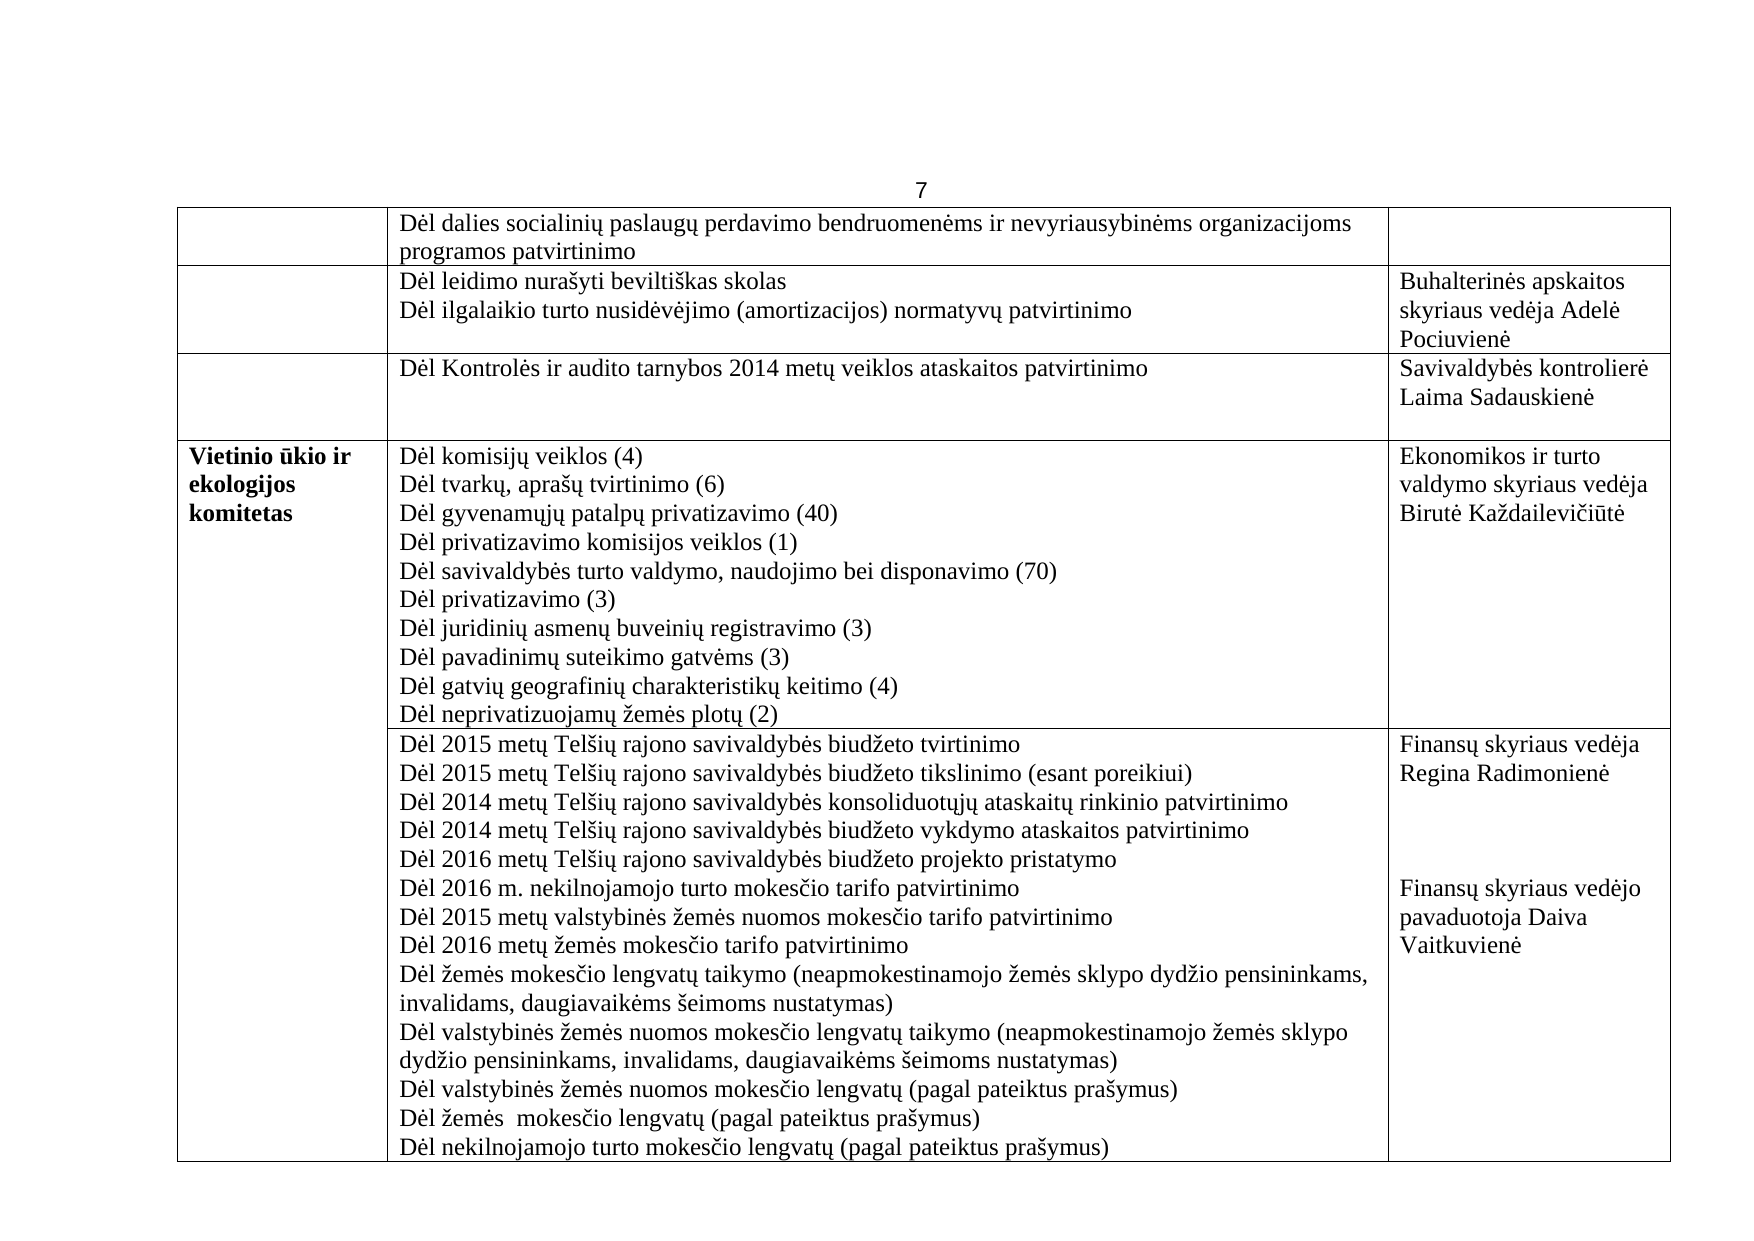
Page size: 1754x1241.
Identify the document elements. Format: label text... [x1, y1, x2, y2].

table_cell Dėl leidimo nurašyti beviltiškas skolas Dėl ilgalaikio turto nusidėvėjimo (amortizacijos) normatyvų patvirtinimo [388, 266, 1388, 352]
table_cell Dėl dalies socialinių paslaugų perdavimo bendruomenėms ir nevyriausybinėms organizacijoms programos patvirtinimo [388, 208, 1388, 265]
table_cell Finansų skyriaus vedėja Regina Radimonienė Finansų skyriaus vedėjo pavaduotoja Daiva Vaitkuvienė [1389, 729, 1670, 1161]
table_cell Buhalterinės apskaitos skyriaus vedėja Adelė Pociuvienė [1389, 266, 1670, 352]
table_cell [1389, 208, 1670, 265]
table_cell Dėl 2015 metų Telšių rajono savivaldybės biudžeto tvirtinimo Dėl 2015 metų Telšių rajono savivaldybės biudžeto tikslinimo (esant poreikiui) Dėl 2014 metų Telšių rajono savivaldybės konsoliduotųjų ataskaitų rinkinio patvirtinimo Dėl 2014 metų Telšių rajono savivaldybės biudžeto vykdymo ataskaitos patvirtinimo Dėl 2016 metų Telšių rajono savivaldybės biudžeto projekto pristatymo Dėl 2016 m. nekilnojamojo turto mokesčio tarifo patvirtinimo Dėl 2015 metų valstybinės žemės nuomos mokesčio tarifo patvirtinimo Dėl 2016 metų žemės mokesčio tarifo patvirtinimo Dėl žemės mokesčio lengvatų taikymo (neapmokestinamojo žemės sklypo dydžio pensininkams, invalidams, daugiavaikėms šeimoms nustatymas) Dėl valstybinės žemės nuomos mokesčio lengvatų taikymo (neapmokestinamojo žemės sklypo dydžio pensininkams, invalidams, daugiavaikėms šeimoms nustatymas) Dėl valstybinės žemės nuomos mokesčio lengvatų (pagal pateiktus prašymus) Dėl žemės mokesčio lengvatų (pagal pateiktus prašymus) Dėl nekilnojamojo turto mokesčio lengvatų (pagal pateiktus prašymus) [388, 729, 1388, 1161]
table_cell Ekonomikos ir turto valdymo skyriaus vedėja Birutė Každailevičiūtė [1389, 441, 1670, 728]
table_cell Dėl komisijų veiklos (4) Dėl tvarkų, aprašų tvirtinimo (6) Dėl gyvenamųjų patalpų privatizavimo (40) Dėl privatizavimo komisijos veiklos (1) Dėl savivaldybės turto valdymo, naudojimo bei disponavimo (70) Dėl privatizavimo (3) Dėl juridinių asmenų buveinių registravimo (3) Dėl pavadinimų suteikimo gatvėms (3) Dėl gatvių geografinių charakteristikų keitimo (4) Dėl neprivatizuojamų žemės plotų (2) [388, 441, 1388, 728]
table_cell [178, 266, 387, 352]
table_cell Savivaldybės kontrolierė Laima Sadauskienė [1389, 354, 1670, 440]
table_cell Dėl Kontrolės ir audito tarnybos 2014 metų veiklos ataskaitos patvirtinimo [388, 354, 1388, 440]
table_cell Vietinio ūkio ir ekologijos komitetas [178, 441, 387, 1161]
table_cell [178, 354, 387, 440]
table_cell [178, 208, 387, 265]
